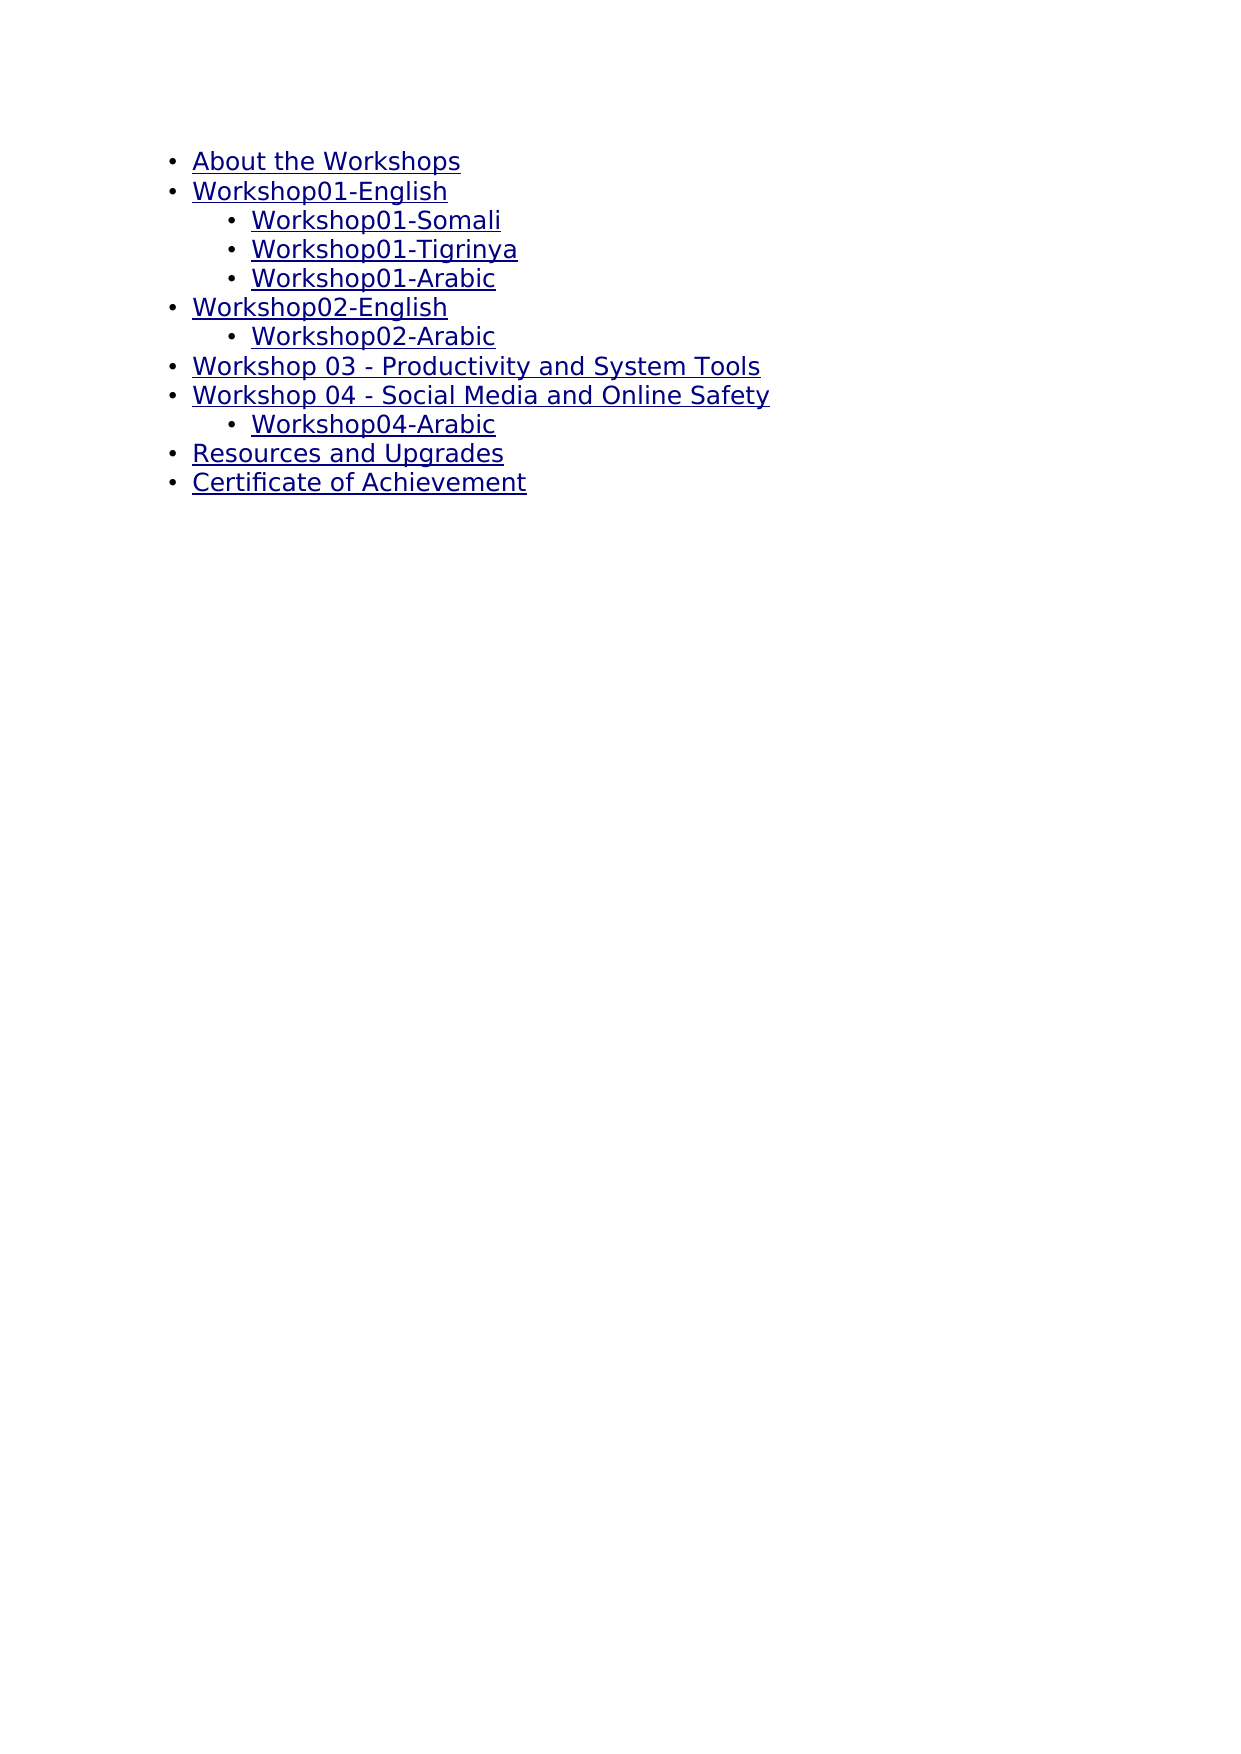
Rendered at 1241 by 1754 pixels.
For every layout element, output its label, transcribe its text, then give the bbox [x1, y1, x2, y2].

list Resources and Upgrades [177, 439, 1122, 468]
list Workshop02-English [177, 293, 1122, 323]
list About the Workshops [177, 148, 1122, 177]
list Workshop01-Somali [236, 206, 1122, 235]
list Certificate of Achievement [177, 468, 1122, 498]
list Workshop02-Arabic [236, 323, 1122, 352]
list Workshop 03 - Productivity and System Tools [177, 352, 1122, 381]
list Workshop01-Tigrinya [236, 235, 1122, 264]
list Workshop04-Arabic [236, 410, 1122, 439]
list Workshop01-English [177, 177, 1122, 206]
list Workshop01-Arabic [236, 264, 1122, 293]
list Workshop 04 - Social Media and Online Safety [177, 381, 1122, 410]
